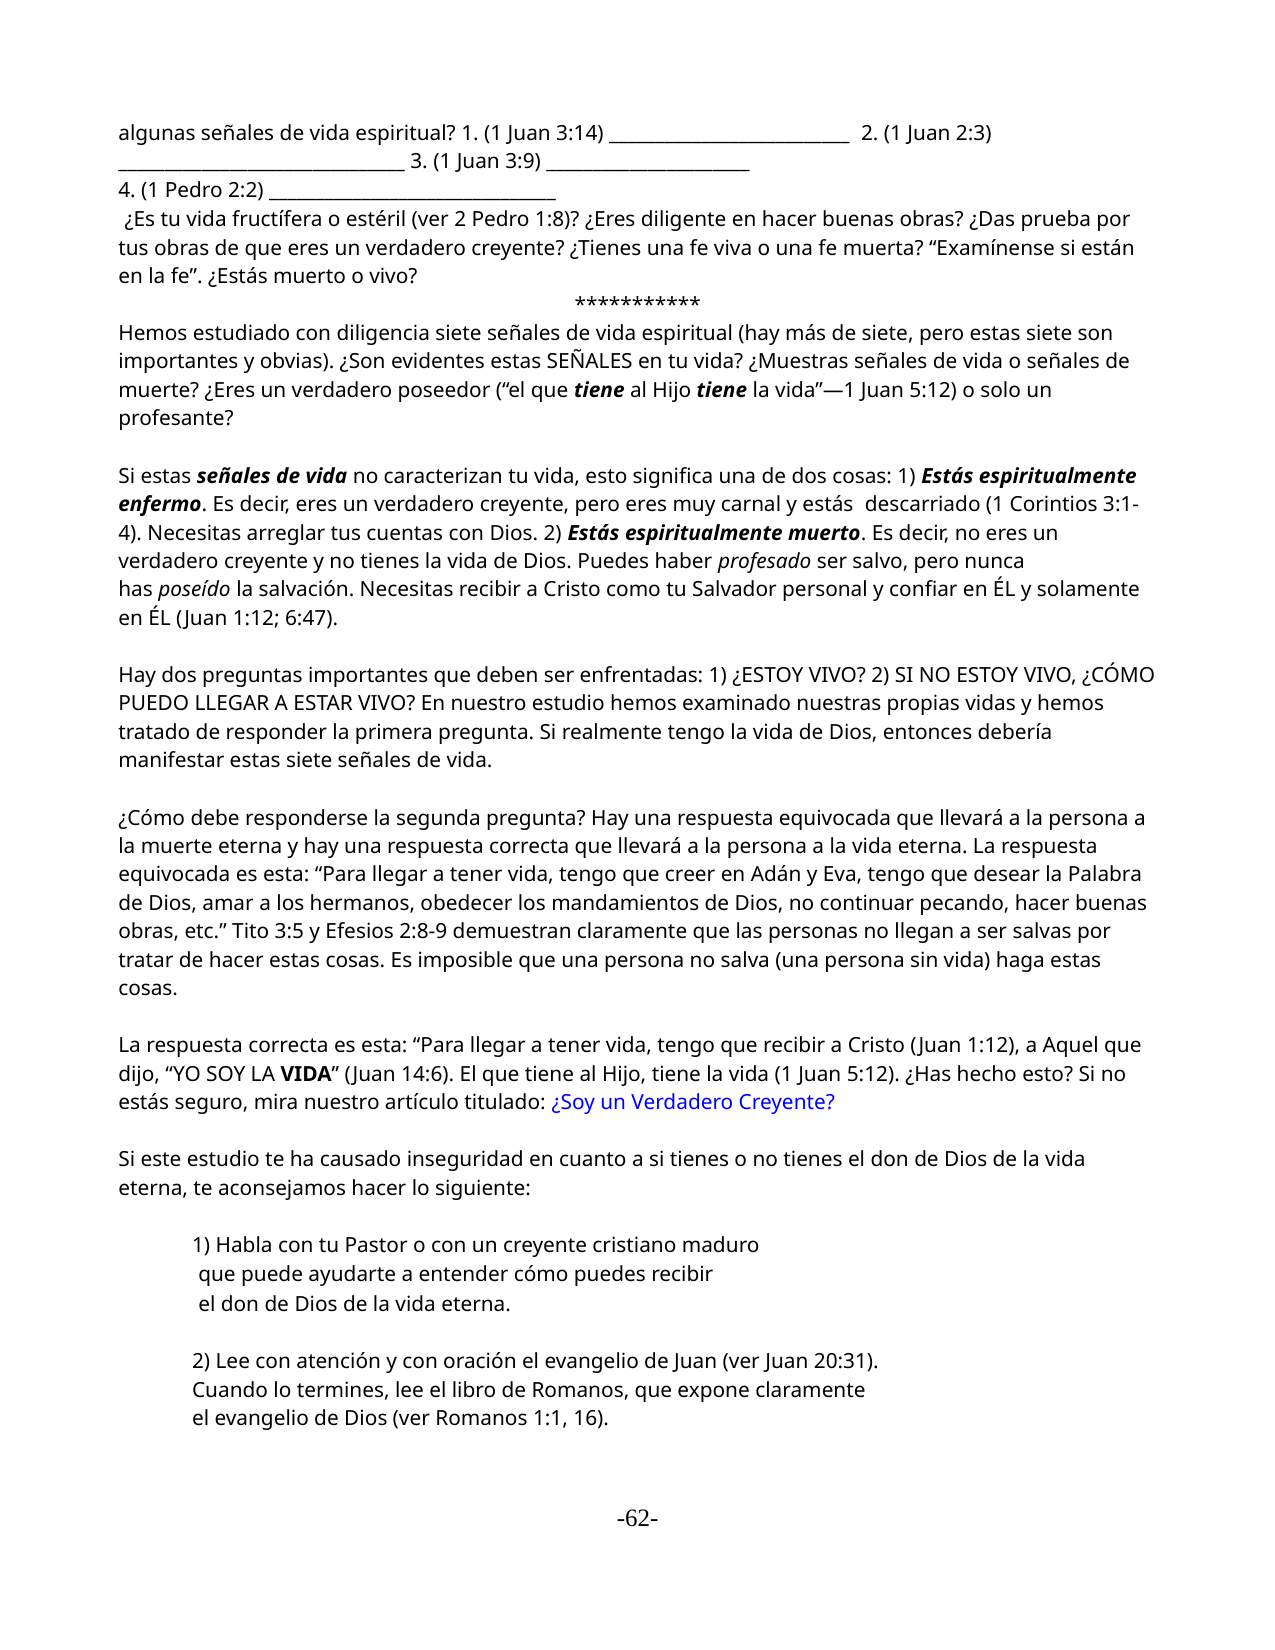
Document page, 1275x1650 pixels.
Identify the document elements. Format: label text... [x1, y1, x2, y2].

text ¿Cómo debe responderse la segunda pregunta? Hay una respuesta equivocada que llevará a la persona a la muerte eterna y hay una respuesta correcta que llevará a la persona a la vida eterna. La respuesta equivocada es esta: “Para llegar a tener vida, tengo que creer en Adán y Eva, tengo que desear la Palabra de Dios, amar a los hermanos, obedecer los mandamientos de Dios, no continuar pecando, hacer buenas obras, etc.” Tito 3:5 y Efesios 2:8-9 demuestran claramente que las personas no llegan a ser salvas por tratar de hacer estas cosas. Es imposible que una persona no salva (una persona sin vida) haga estas cosas. [118, 803, 1157, 1002]
text Hay dos preguntas importantes que deben ser enfrentadas: 1) ¿ESTOY VIVO? 2) SI NO ESTOY VIVO, ¿CÓMO PUEDO LLEGAR A ESTAR VIVO? En nuestro estudio hemos examinado nuestras propias vidas y hemos tratado de responder la primera pregunta. Si realmente tengo la vida de Dios, entonces debería manifestar estas siete señales de vida. [118, 660, 1157, 774]
text La respuesta correcta es esta: “Para llegar a tener vida, tengo que recibir a Cristo (Juan 1:12), a Aquel que dijo, “YO SOY LA VIDA” (Juan 14:6). El que tiene al Hijo, tiene la vida (1 Juan 5:12). ¿Has hecho esto? Si no estás seguro, mira nuestro artículo titulado: ¿Soy un Verdadero Creyente? [118, 1030, 1157, 1116]
text Si este estudio te ha causado inseguridad en cuanto a si tienes o no tienes el don de Dios de la vida eterna, te aconsejamos hacer lo siguiente: [118, 1144, 1157, 1201]
text Si estas señales de vida no caracterizan tu vida, esto significa una de dos cosas: 1) Estás espiritualmente enfermo. Es decir, eres un verdadero creyente, pero eres muy carnal y estás descarriado (1 Corintios 3:1-4). Necesitas arreglar tus cuentas con Dios. 2) Estás espiritualmente muerto. Es decir, no eres un verdadero creyente y no tienes la vida de Dios. Puedes haber profesado ser salvo, pero nunca has poseído la salvación. Necesitas recibir a Cristo como tu Salvador personal y confiar en ÉL y solamente en ÉL (Juan 1:12; 6:47). [118, 461, 1157, 631]
text 1) Habla con tu Pastor o con un creyente cristiano maduro [192, 1230, 1157, 1258]
text algunas señales de vida espiritual? 1. (1 Juan 3:14) __________________________ 2. (1 Juan 2:3) _______________________________ 3. (1 Juan 3:9) ______________________ [118, 118, 1157, 175]
text 2) Lee con atención y con oración el evangelio de Juan (ver Juan 20:31). [192, 1346, 1157, 1375]
text Hemos estudiado con diligencia siete señales de vida espiritual (hay más de siete, pero estas siete son importantes y obvias). ¿Son evidentes estas SEÑALES en tu vida? ¿Muestras señales de vida o señales de muerte? ¿Eres un verdadero poseedor (“el que tiene al Hijo tiene la vida”—1 Juan 5:12) o solo un profesante? [118, 318, 1157, 432]
text *********** [118, 290, 1157, 318]
text Cuando lo termines, lee el libro de Romanos, que expone claramente [192, 1375, 1157, 1403]
text el don de Dios de la vida eterna. [192, 1288, 1157, 1317]
text el evangelio de Dios (ver Romanos 1:1, 16). [192, 1403, 1157, 1432]
text que puede ayudarte a entender cómo puedes recibir [192, 1258, 1157, 1288]
text ¿Es tu vida fructífera o estéril (ver 2 Pedro 1:8)? ¿Eres diligente en hacer buenas obras? ¿Das prueba por tus obras de que eres un verdadero creyente? ¿Tienes una fe viva o una fe muerta? “Examínense si están en la fe”. ¿Estás muerto o vivo? [118, 203, 1157, 290]
text 4. (1 Pedro 2:2) _______________________________ [118, 175, 1157, 203]
